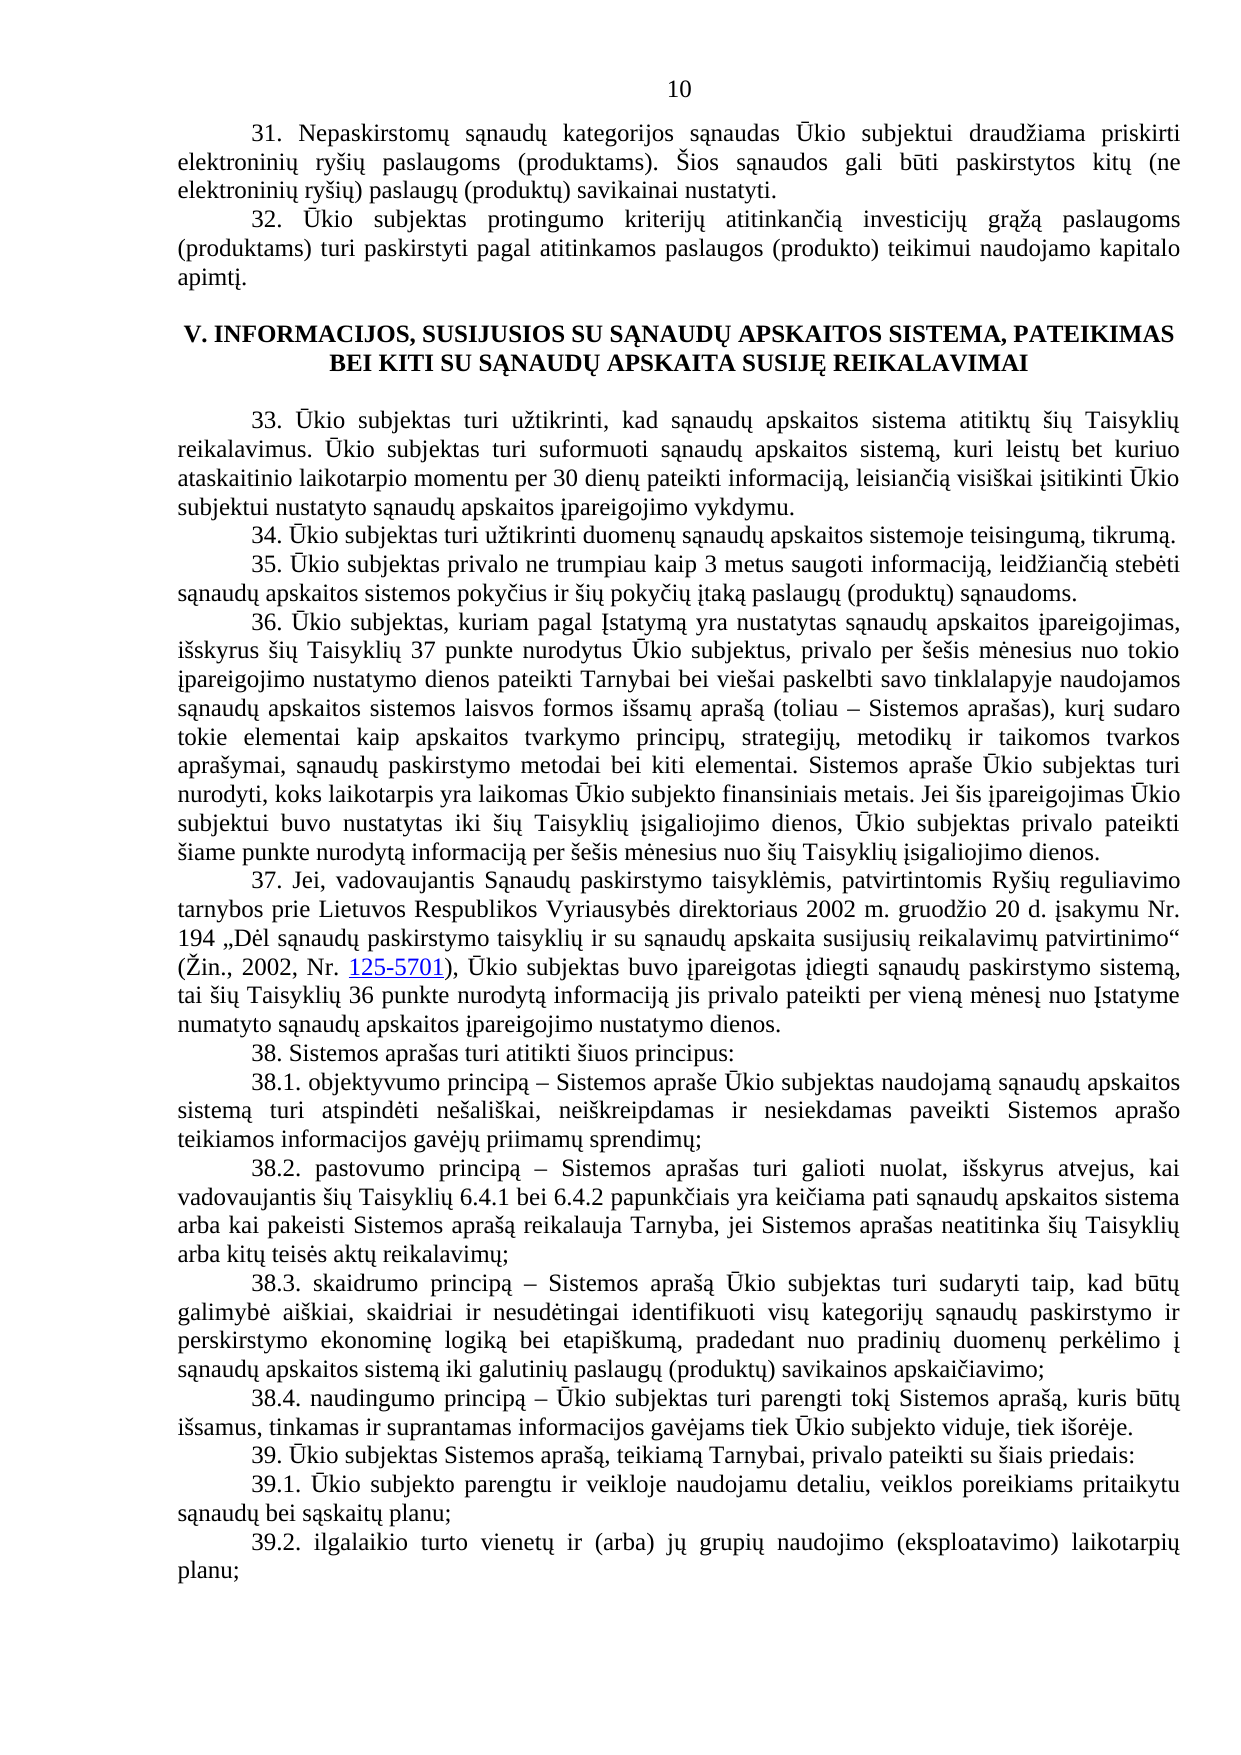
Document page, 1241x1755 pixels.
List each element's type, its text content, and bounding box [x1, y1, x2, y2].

text 39. Ūkio subjektas Sistemos aprašą, teikiamą Tarnybai, privalo pateikti su šiais priedais: [177, 1441, 1181, 1469]
text V. INFORMACIJOS, SUSIJUSIOS SU SĄNAUDŲ APSKAITOS SISTEMA, PATEIKIMAS BEI KITI SU SĄNAUDŲ APSKAITA SUSIJĘ REIKALAVIMAI [177, 319, 1181, 377]
text 36. Ūkio subjektas, kuriam pagal Įstatymą yra nustatytas sąnaudų apskaitos įpareigojimas, išskyrus šių Taisyklių 37 punkte nurodytus Ūkio subjektus, privalo per šešis mėnesius nuo tokio įpareigojimo nustatymo dienos pateikti Tarnybai bei viešai paskelbti savo tinklalapyje naudojamos sąnaudų apskaitos sistemos laisvos formos išsamų aprašą (toliau – Sistemos aprašas), kurį sudaro tokie elementai kaip apskaitos tvarkymo principų, strategijų, metodikų ir taikomos tvarkos aprašymai, sąnaudų paskirstymo metodai bei kiti elementai. Sistemos apraše Ūkio subjektas turi nurodyti, koks laikotarpis yra laikomas Ūkio subjekto finansiniais metais. Jei šis įpareigojimas Ūkio subjektui buvo nustatytas iki šių Taisyklių įsigaliojimo dienos, Ūkio subjektas privalo pateikti šiame punkte nurodytą informaciją per šešis mėnesius nuo šių Taisyklių įsigaliojimo dienos. [177, 607, 1181, 866]
text 33. Ūkio subjektas turi užtikrinti, kad sąnaudų apskaitos sistema atitiktų šių Taisyklių reikalavimus. Ūkio subjektas turi suformuoti sąnaudų apskaitos sistemą, kuri leistų bet kuriuo ataskaitinio laikotarpio momentu per 30 dienų pateikti informaciją, leisiančią visiškai įsitikinti Ūkio subjektui nustatyto sąnaudų apskaitos įpareigojimo vykdymu. [177, 406, 1181, 521]
text 35. Ūkio subjektas privalo ne trumpiau kaip 3 metus saugoti informaciją, leidžiančią stebėti sąnaudų apskaitos sistemos pokyčius ir šių pokyčių įtaką paslaugų (produktų) sąnaudoms. [177, 549, 1181, 607]
text 38.4. naudingumo principą – Ūkio subjektas turi parengti tokį Sistemos aprašą, kuris būtų išsamus, tinkamas ir suprantamas informacijos gavėjams tiek Ūkio subjekto viduje, tiek išorėje. [177, 1383, 1181, 1441]
text 38.2. pastovumo principą – Sistemos aprašas turi galioti nuolat, išskyrus atvejus, kai vadovaujantis šių Taisyklių 6.4.1 bei 6.4.2 papunkčiais yra keičiama pati sąnaudų apskaitos sistema arba kai pakeisti Sistemos aprašą reikalauja Tarnyba, jei Sistemos aprašas neatitinka šių Taisyklių arba kitų teisės aktų reikalavimų; [177, 1153, 1181, 1268]
text 39.2. ilgalaikio turto vienetų ir (arba) jų grupių naudojimo (eksploatavimo) laikotarpių planu; [177, 1527, 1181, 1584]
text 34. Ūkio subjektas turi užtikrinti duomenų sąnaudų apskaitos sistemoje teisingumą, tikrumą. [177, 521, 1181, 549]
text 37. Jei, vadovaujantis Sąnaudų paskirstymo taisyklėmis, patvirtintomis Ryšių reguliavimo tarnybos prie Lietuvos Respublikos Vyriausybės direktoriaus 2002 m. gruodžio 20 d. įsakymu Nr. 194 „Dėl sąnaudų paskirstymo taisyklių ir su sąnaudų apskaita susijusių reikalavimų patvirtinimo“ (Žin., 2002, Nr. 125-5701), Ūkio subjektas buvo įpareigotas įdiegti sąnaudų paskirstymo sistemą, tai šių Taisyklių 36 punkte nurodytą informaciją jis privalo pateikti per vieną mėnesį nuo Įstatyme numatyto sąnaudų apskaitos įpareigojimo nustatymo dienos. [177, 866, 1181, 1038]
text 38.3. skaidrumo principą – Sistemos aprašą Ūkio subjektas turi sudaryti taip, kad būtų galimybė aiškiai, skaidriai ir nesudėtingai identifikuoti visų kategorijų sąnaudų paskirstymo ir perskirstymo ekonominę logiką bei etapiškumą, pradedant nuo pradinių duomenų perkėlimo į sąnaudų apskaitos sistemą iki galutinių paslaugų (produktų) savikainos apskaičiavimo; [177, 1268, 1181, 1383]
text 39.1. Ūkio subjekto parengtu ir veikloje naudojamu detaliu, veiklos poreikiams pritaikytu sąnaudų bei sąskaitų planu; [177, 1469, 1181, 1527]
text 38.1. objektyvumo principą – Sistemos apraše Ūkio subjektas naudojamą sąnaudų apskaitos sistemą turi atspindėti nešališkai, neiškreipdamas ir nesiekdamas paveikti Sistemos aprašo teikiamos informacijos gavėjų priimamų sprendimų; [177, 1067, 1181, 1153]
text 31. Nepaskirstomų sąnaudų kategorijos sąnaudas Ūkio subjektui draudžiama priskirti elektroninių ryšių paslaugoms (produktams). Šios sąnaudos gali būti paskirstytos kitų (ne elektroninių ryšių) paslaugų (produktų) savikainai nustatyti. [177, 118, 1181, 204]
text 32. Ūkio subjektas protingumo kriterijų atitinkančią investicijų grąžą paslaugoms (produktams) turi paskirstyti pagal atitinkamos paslaugos (produkto) teikimui naudojamo kapitalo apimtį. [177, 204, 1181, 291]
text 38. Sistemos aprašas turi atitikti šiuos principus: [177, 1038, 1181, 1067]
